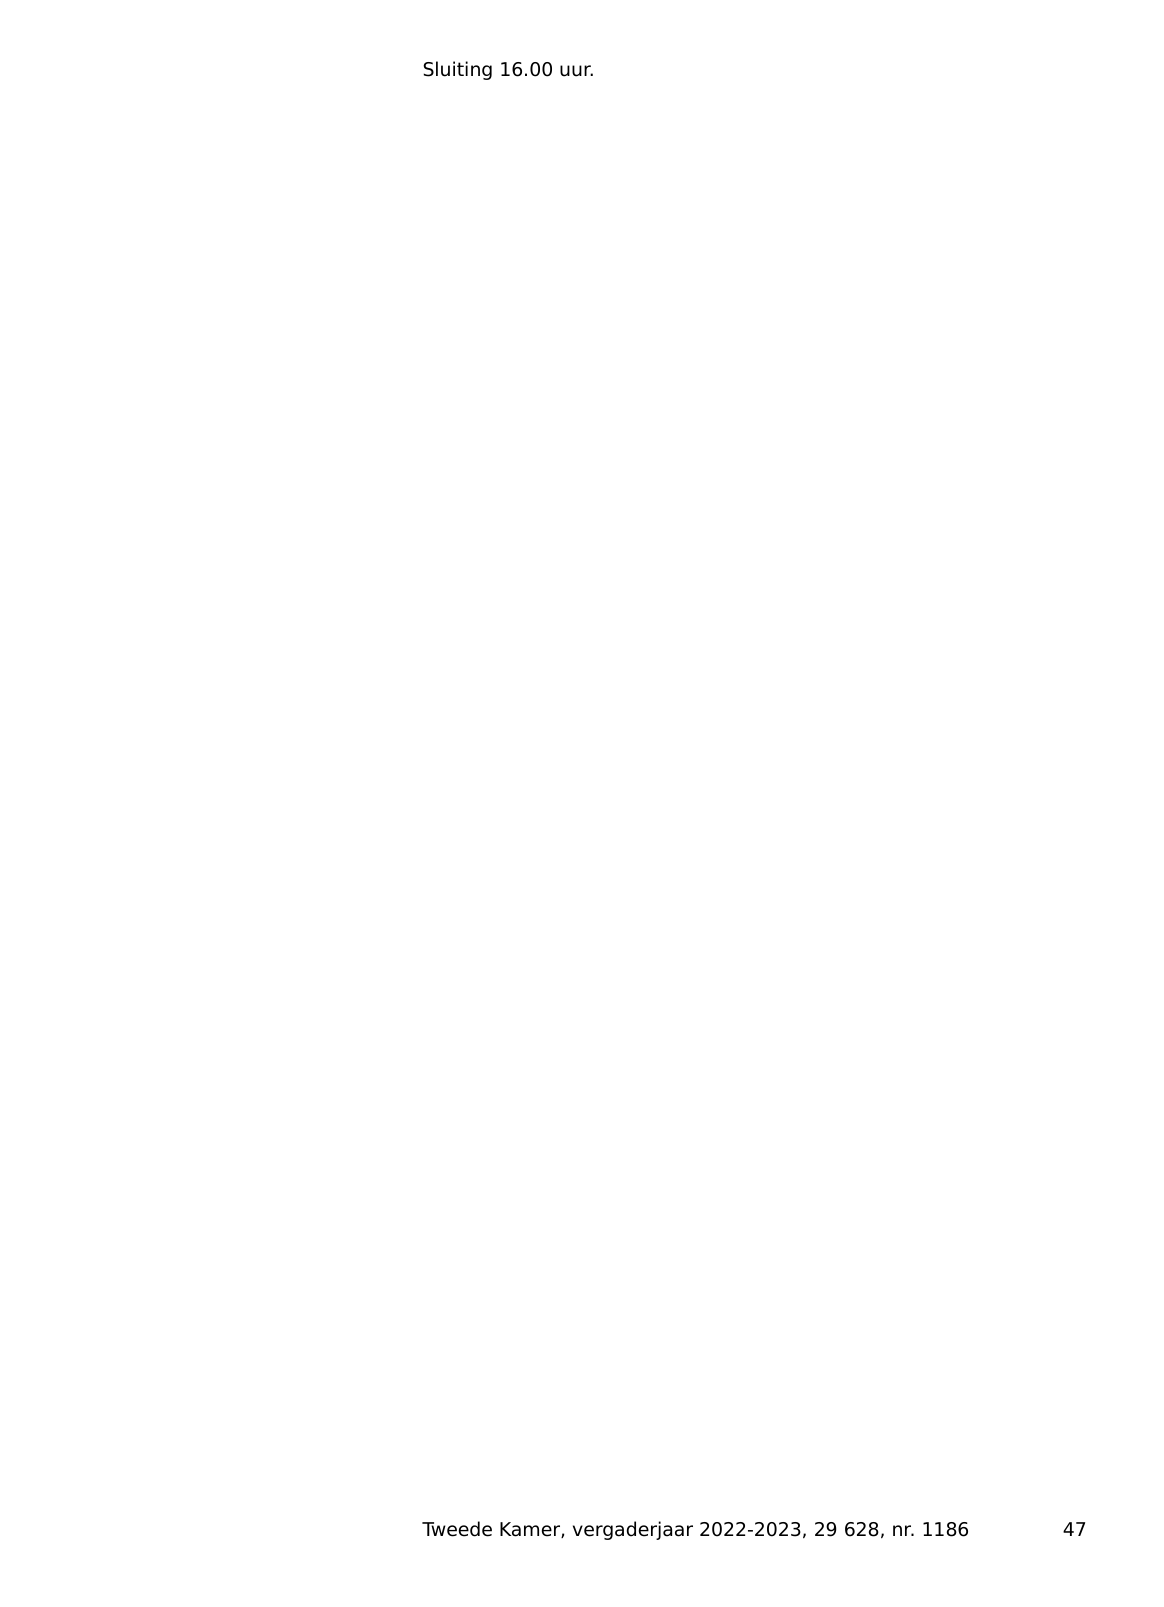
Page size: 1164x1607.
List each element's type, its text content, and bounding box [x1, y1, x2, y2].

text Sluiting 16.00 uur. [422, 59, 1087, 81]
